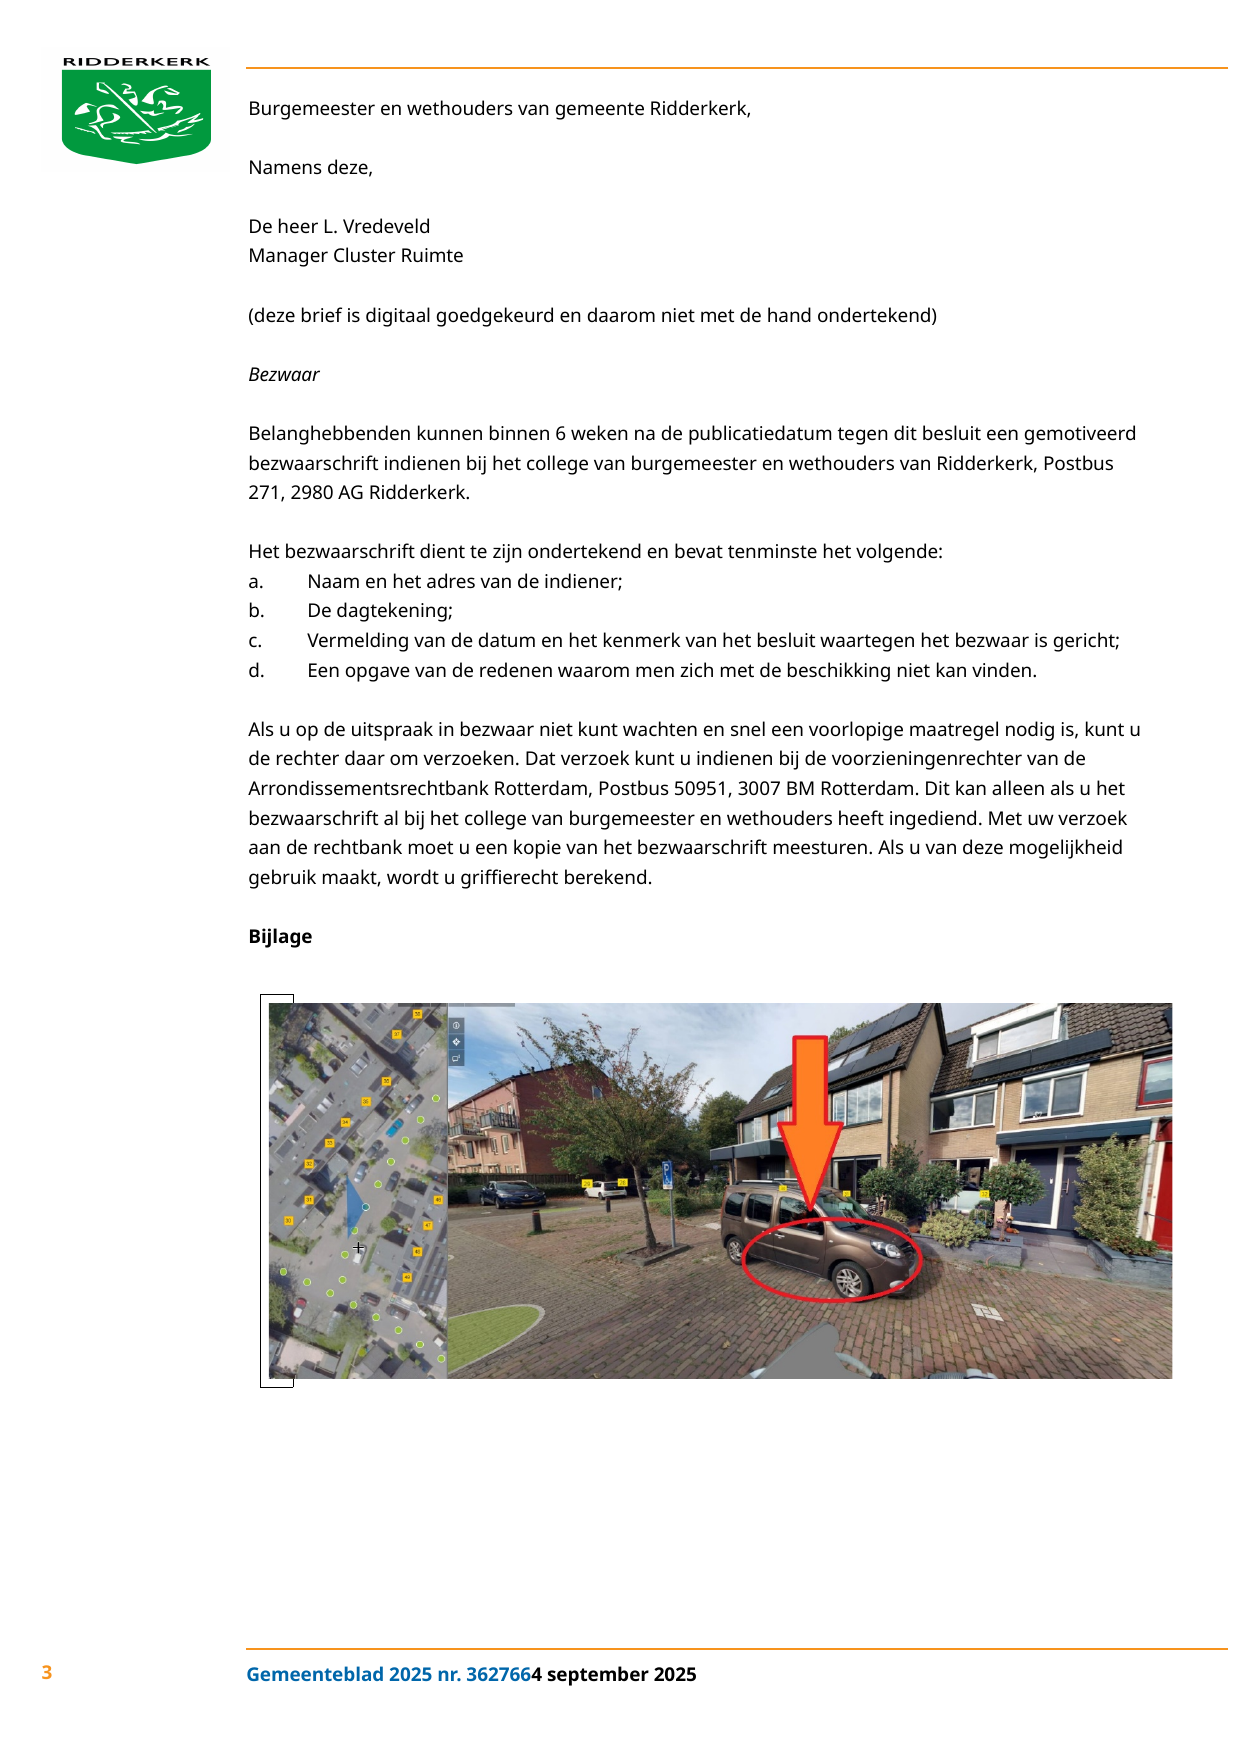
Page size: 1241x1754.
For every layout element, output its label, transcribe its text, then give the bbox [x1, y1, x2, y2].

text (deze brief is digitaal goedgekeurd en daarom niet met de hand ondertekend) [248, 302, 1152, 328]
text Namens deze, [248, 154, 1152, 180]
text Burgemeester en wethouders van gemeente Ridderkerk, [248, 95, 1152, 121]
picture [268, 1003, 1173, 1379]
text Als u op de uitspraak in bezwaar niet kunt wachten en snel een voorlopige maatregel nodig is, kunt u de rechter daar om verzoeken. Dat verzoek kunt u indienen bij de voorzieningenrechter van de Arrondissementsrechtbank Rotterdam, Postbus 50951, 3007 BM Rotterdam. Dit kan alleen als u het bezwaarschrift al bij het college van burgemeester en wethouders heeft ingediend. Met uw verzoek aan de rechtbank moet u een kopie van het bezwaarschrift meesturen. Als u van deze mogelijkheid gebruik maakt, wordt u griffierecht berekend. [248, 716, 1152, 890]
list Een opgave van de redenen waarom men zich met de beschikking niet kan vinden. [248, 657, 1152, 683]
list De dagtekening; [248, 598, 1152, 623]
text De heer L. Vredeveld [248, 213, 1152, 239]
list Naam en het adres van de indiener; [248, 568, 1152, 594]
text Het bezwaarschrift dient te zijn ondertekend en bevat tenminste het volgende: [248, 538, 1152, 564]
text Bezwaar [248, 361, 1152, 387]
text Bijlage [248, 923, 1152, 949]
text Manager Cluster Ruimte [248, 243, 1152, 268]
list Vermelding van de datum en het kenmerk van het besluit waartegen het bezwaar is gericht; [248, 627, 1152, 653]
picture [41, 47, 231, 172]
text Belanghebbenden kunnen binnen 6 weken na de publicatiedatum tegen dit besluit een gemotiveerd bezwaarschrift indienen bij het college van burgemeester en wethouders van Ridderkerk, Postbus 271, 2980 AG Ridderkerk. [248, 420, 1152, 505]
